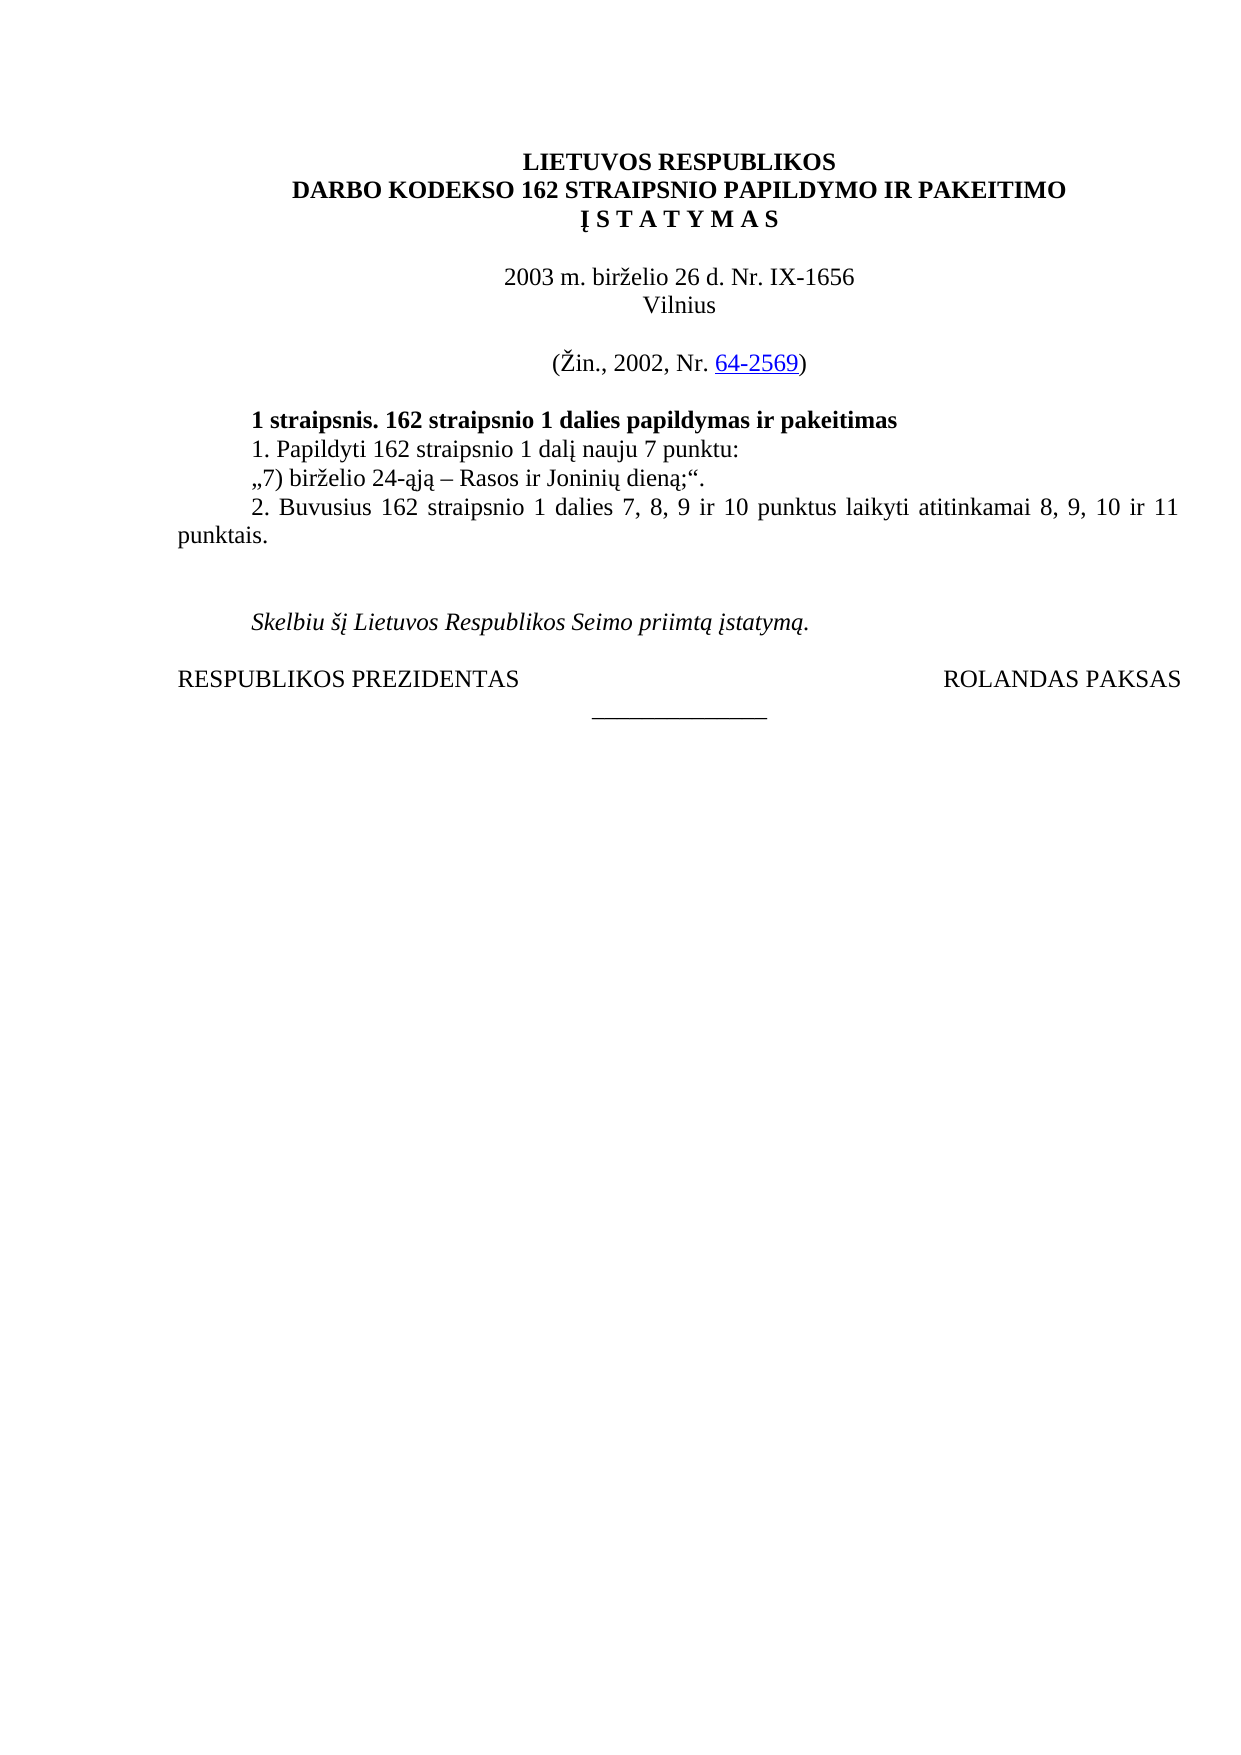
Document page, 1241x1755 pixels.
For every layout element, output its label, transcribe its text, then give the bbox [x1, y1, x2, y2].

text LIETUVOS RESPUBLIKOS [177, 147, 1181, 176]
text ______________ [177, 693, 1181, 722]
text RESPUBLIKOS PREZIDENTAS ROLANDAS PAKSAS [177, 664, 1181, 693]
text Vilnius [177, 291, 1181, 319]
text „7) birželio 24-ąją – Rasos ir Joninių dieną;“. [177, 463, 1181, 492]
text 1 straipsnis. 162 straipsnio 1 dalies papildymas ir pakeitimas [177, 406, 1181, 434]
text 2. Buvusius 162 straipsnio 1 dalies 7, 8, 9 ir 10 punktus laikyti atitinkamai 8, 9, 10 ir 11 punktais. [177, 492, 1181, 549]
text (Žin., 2002, Nr. 64-2569) [177, 348, 1181, 377]
text Į S T A T Y M A S [177, 204, 1181, 233]
text Skelbiu šį Lietuvos Respublikos Seimo priimtą įstatymą. [177, 607, 1181, 636]
text DARBO KODEKSO 162 STRAIPSNIO PAPILDYMO IR PAKEITIMO [177, 176, 1181, 204]
text 1. Papildyti 162 straipsnio 1 dalį nauju 7 punktu: [177, 434, 1181, 463]
text 2003 m. birželio 26 d. Nr. IX-1656 [177, 262, 1181, 291]
